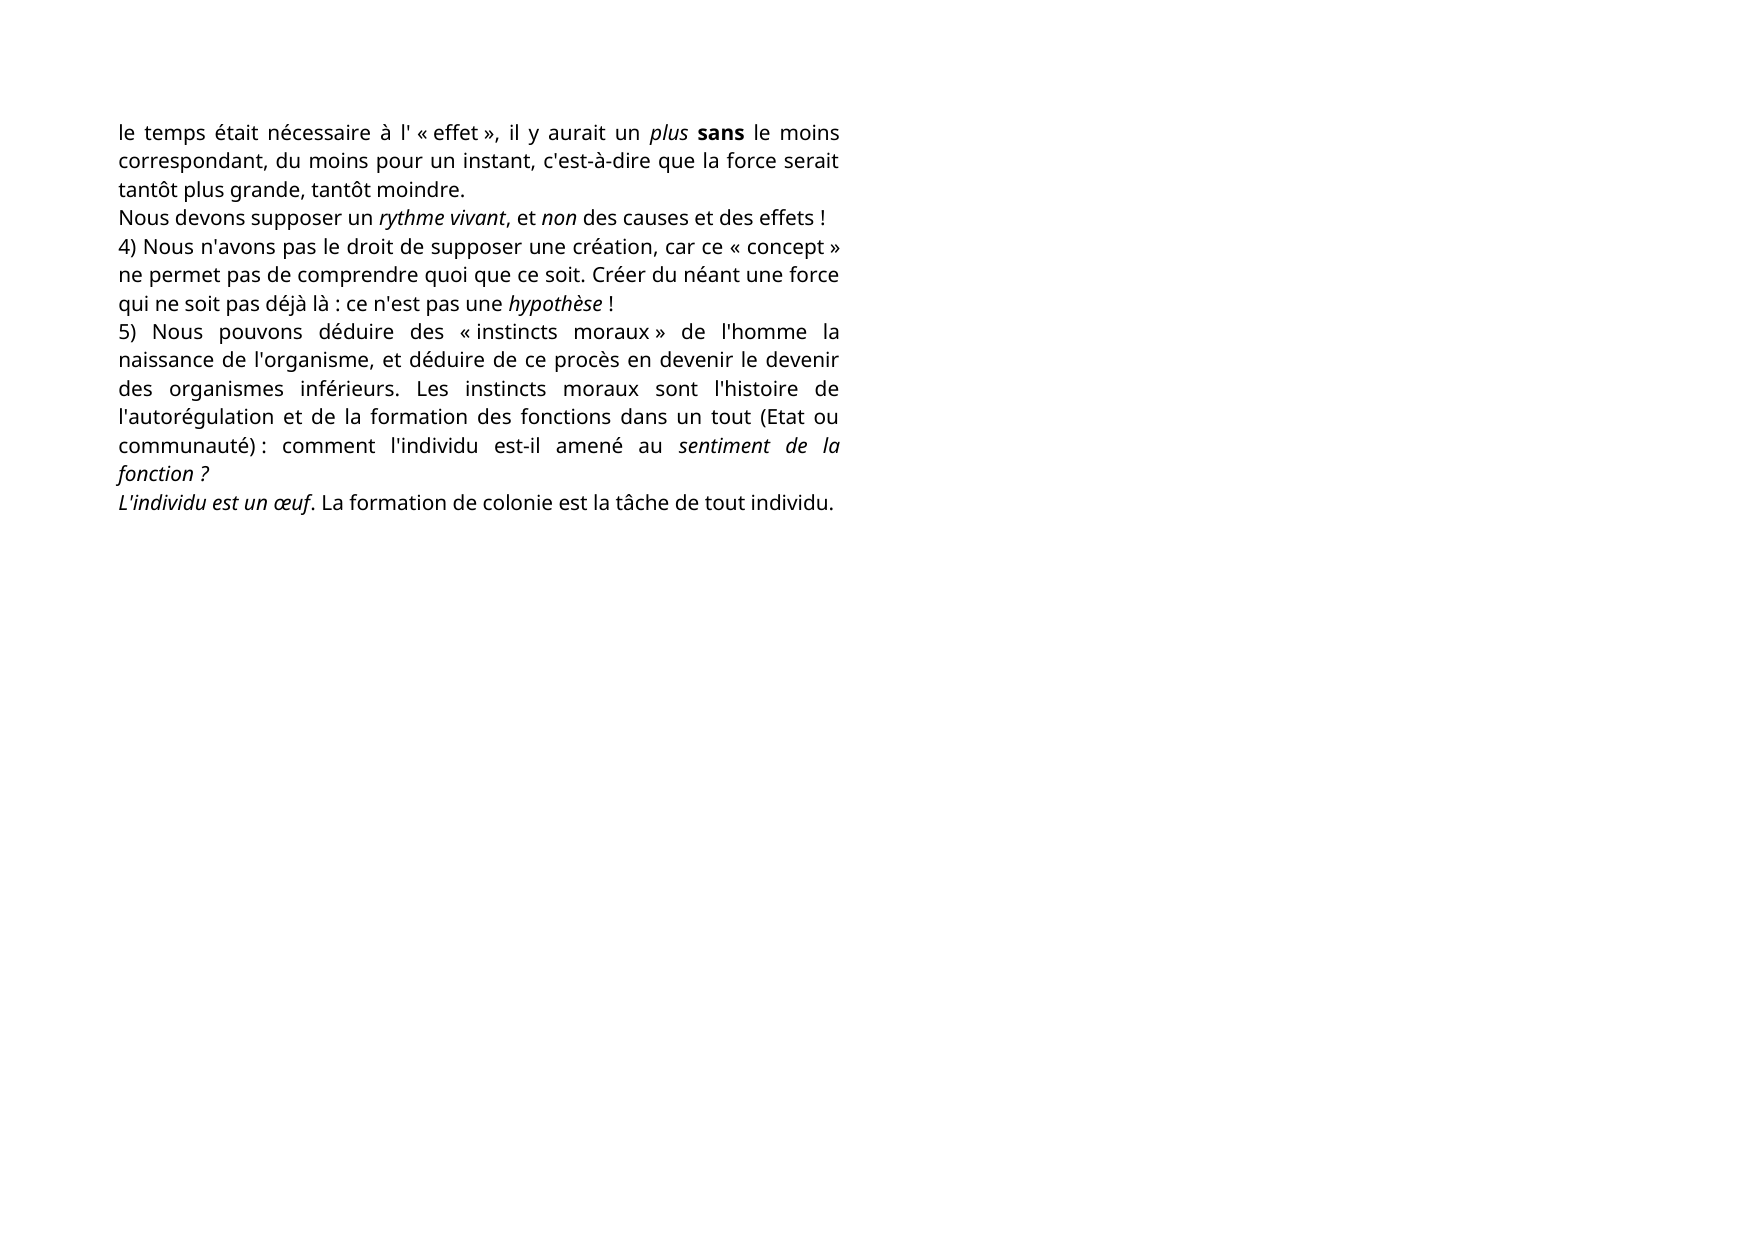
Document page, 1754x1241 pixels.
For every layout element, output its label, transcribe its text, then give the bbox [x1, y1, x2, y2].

text le temps était nécessaire à l' « effet », il y aurait un plus sans le moins correspondant, du moins pour un instant, c'est-à-dire que la force serait tantôt plus grande, tantôt moindre. [118, 118, 840, 203]
text Nous devons supposer un rythme vivant, et non des causes et des effets ! [118, 203, 840, 232]
text 4) Nous n'avons pas le droit de supposer une création, car ce « concept » ne permet pas de comprendre quoi que ce soit. Créer du néant une force qui ne soit pas déjà là : ce n'est pas une hypothèse ! [118, 232, 840, 317]
text L'individu est un œuf. La formation de colonie est la tâche de tout individu. [118, 488, 840, 516]
text 5) Nous pouvons déduire des « instincts moraux » de l'homme la naissance de l'organisme, et déduire de ce procès en devenir le devenir des organismes inférieurs. Les instincts moraux sont l'histoire de l'autorégulation et de la formation des fonctions dans un tout (Etat ou communauté) : comment l'individu est-il amené au sentiment de la fonction ? [118, 317, 840, 488]
